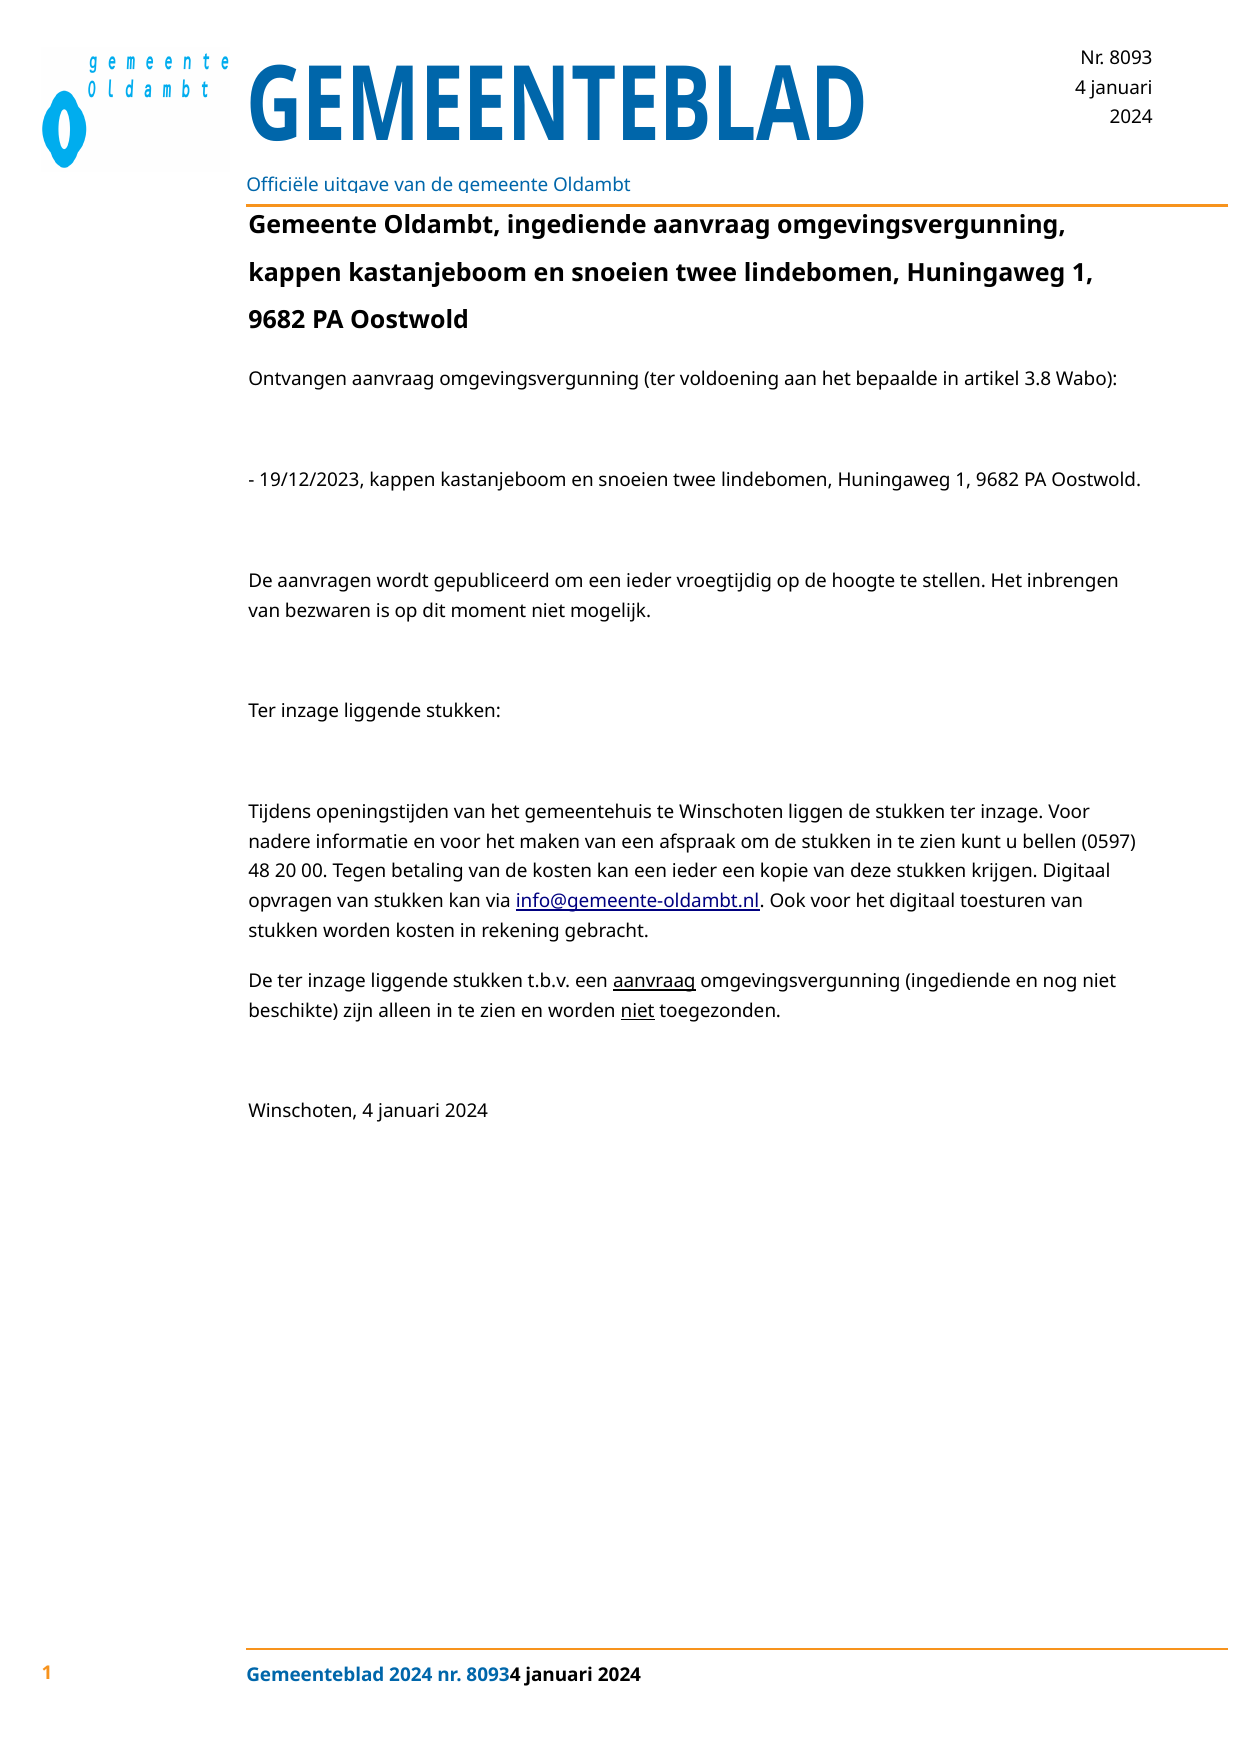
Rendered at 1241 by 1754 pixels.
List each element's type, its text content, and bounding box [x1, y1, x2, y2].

text Ontvangen aanvraag omgevingsvergunning (ter voldoening aan het bepaalde in artikel 3.8 Wabo): [248, 366, 1152, 391]
text Ter inzage liggende stukken: [248, 698, 1152, 723]
text De ter inzage liggende stukken t.b.v. een aanvraag omgevingsvergunning (ingediende en nog niet beschikte) zijn alleen in te zien en worden niet toegezonden. [248, 967, 1152, 1022]
picture [41, 47, 231, 172]
text Winschoten, 4 januari 2024 [248, 1098, 1152, 1123]
text - 19/12/2023, kappen kastanjeboom en snoeien twee lindebomen, Huningaweg 1, 9682 PA Oostwold. [248, 466, 1152, 492]
text Gemeente Oldambt, ingediende aanvraag omgevingsvergunning, kappen kastanjeboom en snoeien twee lindebomen, Huningaweg 1, 9682 PA Oostwold [248, 207, 1152, 336]
text De aanvragen wordt gepubliceerd om een ieder vroegtijdig op de hoogte te stellen. Het inbrengen van bezwaren is op dit moment niet mogelijk. [248, 567, 1152, 622]
text Tijdens openingstijden van het gemeentehuis te Winschoten liggen de stukken ter inzage. Voor nadere informatie en voor het maken van een afspraak om de stukken in te zien kunt u bellen (0597) 48 20 00. Tegen betaling van de kosten kan een ieder een kopie van deze stukken krijgen. Digitaal opvragen van stukken kan via info@gemeente-oldambt.nl. Ook voor het digitaal toesturen van stukken worden kosten in rekening gebracht. [248, 798, 1152, 942]
